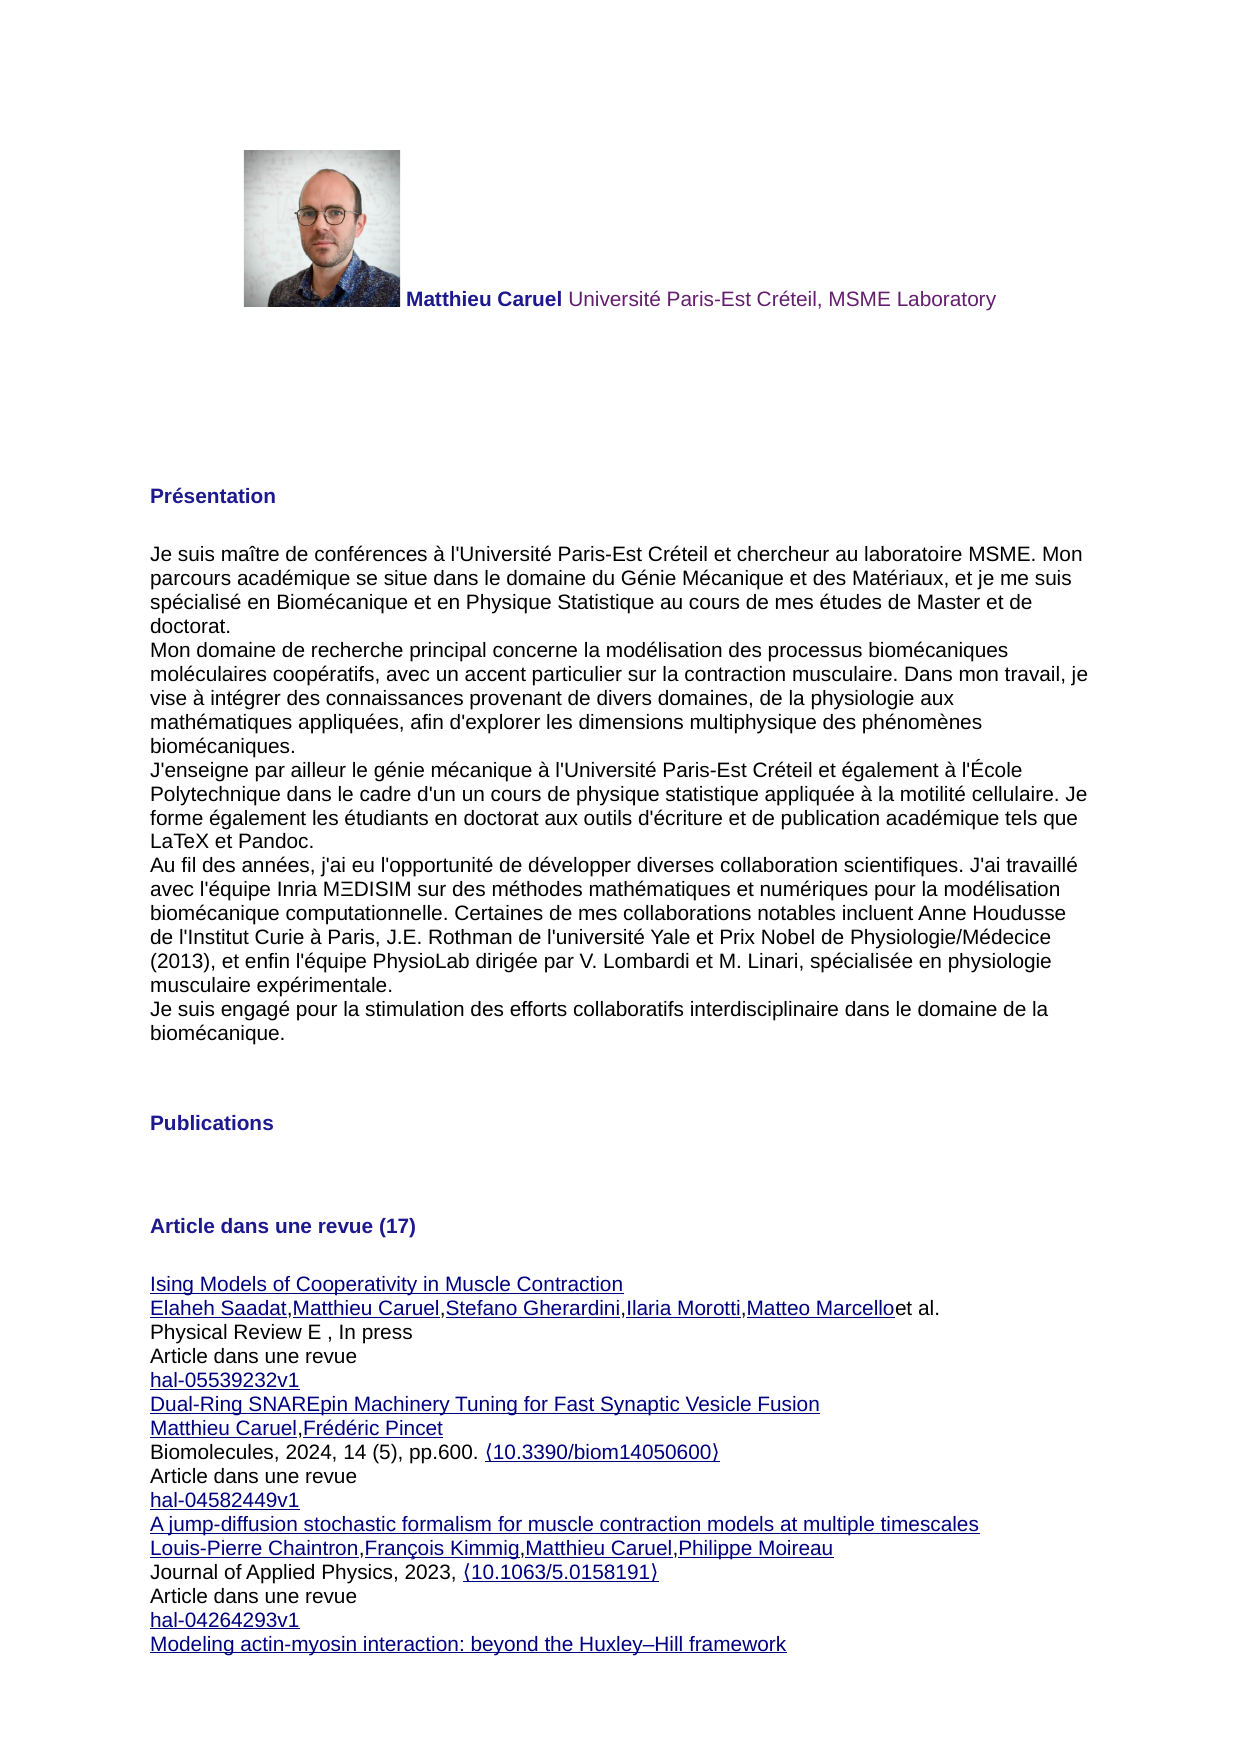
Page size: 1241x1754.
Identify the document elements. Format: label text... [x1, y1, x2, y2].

subtitle Publications [150, 1111, 1090, 1134]
text Je suis engagé pour la stimulation des efforts collaboratifs interdisciplinaire dans le domaine de la biomécanique. [150, 997, 1090, 1045]
table_header Ising Models of Cooperativity in Muscle Contraction Elaheh Saadat,Matthieu Caruel,Stefano Gherardini,Ilaria Morotti,Matteo Marcelloet al. Physical Review E , In press Article dans une revue hal-05539232v1 [150, 1272, 1090, 1392]
subtitle Présentation [150, 483, 1090, 507]
subtitle Article dans une revue (17) [150, 1214, 1090, 1238]
text J'enseigne par ailleur le génie mécanique à l'Université Paris-Est Créteil et également à l'École Polytechnique dans le cadre d'un un cours de physique statistique appliquée à la motilité cellulaire. Je forme également les étudiants en doctorat aux outils d'écriture et de publication académique tels que LaTeX et Pandoc. [150, 757, 1090, 853]
subtitle Matthieu Caruel Université Paris-Est Créteil, MSME Laboratory [150, 150, 1090, 311]
table_cell Modeling actin-myosin interaction: beyond the Huxley–Hill framework [150, 1631, 1090, 1655]
text Mon domaine de recherche principal concerne la modélisation des processus biomécaniques moléculaires coopératifs, avec un accent particulier sur la contraction musculaire. Dans mon travail, je vise à intégrer des connaissances provenant de divers domaines, de la physiologie aux mathématiques appliquées, afin d'explorer les dimensions multiphysique des phénomènes biomécaniques. [150, 638, 1090, 757]
picture [243, 150, 401, 307]
table_cell Dual-Ring SNAREpin Machinery Tuning for Fast Synaptic Vesicle Fusion Matthieu Caruel,Frédéric Pincet Biomolecules, 2024, 14 (5), pp.600. ⟨10.3390/biom14050600⟩ Article dans une revue hal-04582449v1 [150, 1392, 1090, 1512]
table_cell A jump-diffusion stochastic formalism for muscle contraction models at multiple timescales Louis-Pierre Chaintron,François Kimmig,Matthieu Caruel,Philippe Moireau Journal of Applied Physics, 2023, ⟨10.1063/5.0158191⟩ Article dans une revue hal-04264293v1 [150, 1512, 1090, 1631]
text Au fil des années, j'ai eu l'opportunité de développer diverses collaboration scientifiques. J'ai travaillé avec l'équipe Inria MΞDISIM sur des méthodes mathématiques et numériques pour la modélisation biomécanique computationnelle. Certaines de mes collaborations notables incluent Anne Houdusse de l'Institut Curie à Paris, J.E. Rothman de l'université Yale et Prix Nobel de Physiologie/Médecice (2013), et enfin l'équipe PhysioLab dirigée par V. Lombardi et M. Linari, spécialisée en physiologie musculaire expérimentale. [150, 853, 1090, 997]
text Je suis maître de conférences à l'Université Paris-Est Créteil et chercheur au laboratoire MSME. Mon parcours académique se situe dans le domaine du Génie Mécanique et des Matériaux, et je me suis spécialisé en Biomécanique et en Physique Statistique au cours de mes études de Master et de doctorat. [150, 542, 1090, 638]
